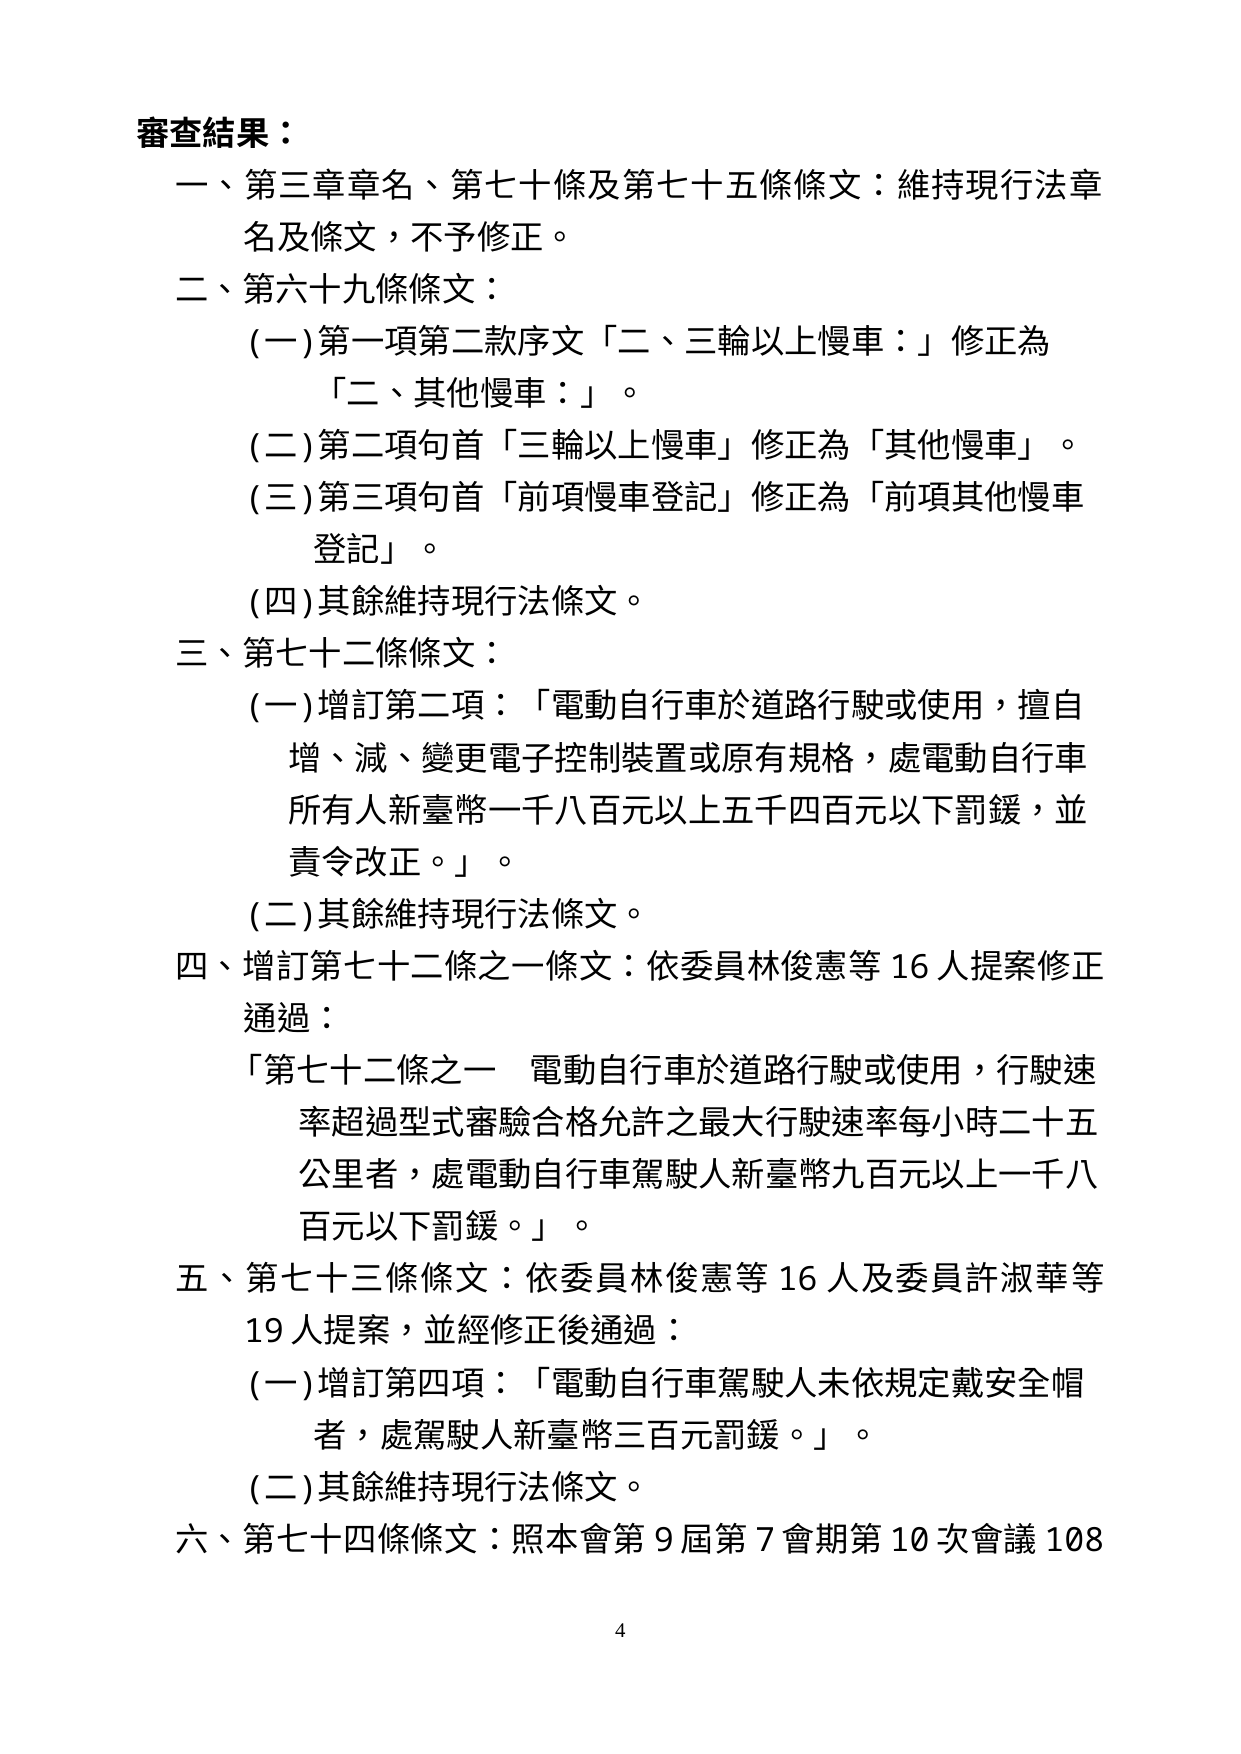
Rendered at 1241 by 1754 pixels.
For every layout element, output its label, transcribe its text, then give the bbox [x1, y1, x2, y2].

text 六、第七十四條條文：照本會第9屆第7會期第10次會議108 [175, 1509, 1104, 1562]
text 一、第三章章名、第七十條及第七十五條條文：維持現行法章名及條文，不予修正。 [175, 155, 1104, 259]
text (二)第二項句首「三輪以上慢車」修正為「其他慢車」。 [244, 416, 1104, 468]
text (一)第一項第二款序文「二、三輪以上慢車：」修正為「二、其他慢車：」。 [244, 312, 1104, 416]
text (三)第三項句首「前項慢車登記」修正為「前項其他慢車登記」。 [244, 468, 1104, 572]
text 五、第七十三條條文：依委員林俊憲等16人及委員許淑華等19人提案，並經修正後通過： [175, 1249, 1104, 1353]
text 「第七十二條之一 電動自行車於道路行駛或使用，行駛速率超過型式審驗合格允許之最大行駛速率每小時二十五公里者，處電動自行車駕駛人新臺幣九百元以上一千八百元以下罰鍰。」。 [225, 1041, 1104, 1249]
text (一)增訂第二項：「電動自行車於道路行駛或使用，擅自增、減、變更電子控制裝置或原有規格，處電動自行車所有人新臺幣一千八百元以上五千四百元以下罰鍰，並責令改正。」。 [244, 676, 1104, 884]
text 二、第六十九條條文： [175, 259, 1104, 312]
text (四)其餘維持現行法條文。 [244, 572, 1104, 624]
text (一)增訂第四項：「電動自行車駕駛人未依規定戴安全帽者，處駕駛人新臺幣三百元罰鍰。」。 [244, 1353, 1104, 1457]
text (二)其餘維持現行法條文。 [244, 884, 1104, 937]
text (二)其餘維持現行法條文。 [244, 1457, 1104, 1509]
text 審查結果： [136, 103, 1104, 155]
text 三、第七十二條條文： [175, 624, 1104, 676]
text 四、增訂第七十二條之一條文：依委員林俊憲等16人提案修正通過： [175, 937, 1104, 1041]
